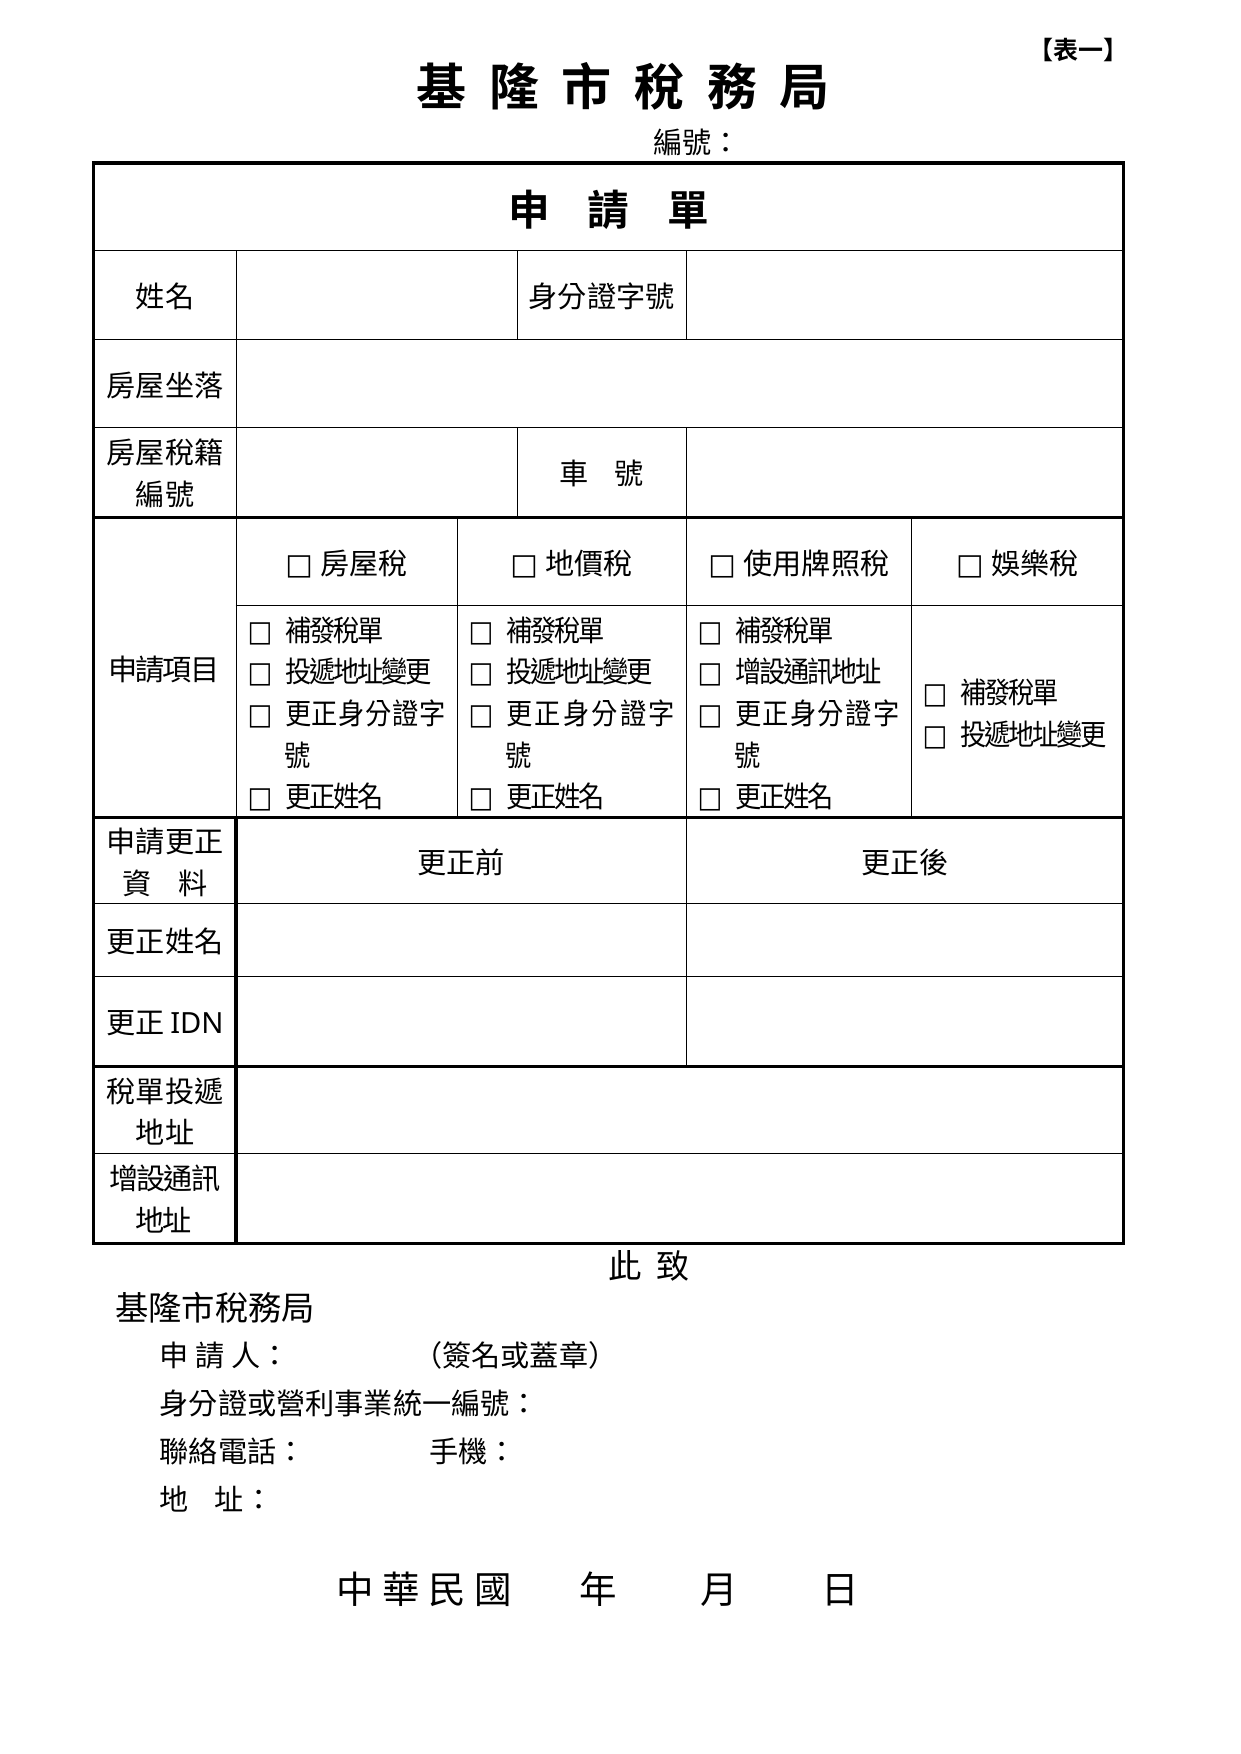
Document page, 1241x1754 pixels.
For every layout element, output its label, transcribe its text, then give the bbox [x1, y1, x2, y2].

table_cell [687, 251, 1122, 339]
table_cell 房屋坐落 [95, 340, 236, 427]
table_cell 更正IDN [95, 977, 234, 1065]
table_cell [237, 251, 517, 339]
table_cell 姓名 [95, 251, 236, 339]
table_cell [237, 340, 1122, 427]
table_cell □ 房屋稅 [237, 519, 457, 604]
table_cell 車 號 [518, 428, 686, 516]
table_cell 補發稅單 投遞地址變更 [912, 606, 1122, 816]
table_cell 申請項目 [95, 519, 236, 816]
text 身分證或營利事業統一編號： [106, 1376, 1089, 1424]
table_cell [687, 977, 1122, 1065]
text 聯絡電話： 手機： [106, 1424, 1089, 1472]
table_cell □ 娛樂稅 [912, 519, 1122, 604]
table_cell [238, 904, 686, 976]
table_cell [687, 428, 1122, 516]
table_cell 稅單投遞地址 [95, 1068, 234, 1153]
table_cell 更正前 [238, 819, 686, 902]
table_cell □ 使用牌照稅 [687, 519, 911, 604]
table_cell 更正姓名 [95, 904, 234, 976]
table_cell 補發稅單 投遞地址變更 更正身分證字號 更正姓名 [458, 606, 686, 816]
text 基 隆 市 稅 務 局 [106, 27, 1145, 120]
table_cell [238, 977, 686, 1065]
table_cell □ 地價稅 [458, 519, 686, 604]
table_cell 身分證字號 [518, 251, 686, 339]
text 此 致 [106, 1245, 1089, 1287]
table_header 申 請 單 [95, 165, 1122, 250]
table_cell 更正後 [687, 819, 1122, 902]
table_cell 補發稅單 增設通訊地址 更正身分證字號 更正姓名 [687, 606, 911, 816]
text 基隆市稅務局 [106, 1287, 1089, 1328]
text 中 華 民 國 年 月 日 [106, 1560, 1090, 1614]
text 編號： [106, 120, 1090, 161]
text 地 址： [106, 1472, 1089, 1520]
table_cell [238, 1068, 1122, 1153]
table_cell [238, 1154, 1122, 1242]
table_cell 申請更正資 料 [95, 819, 234, 902]
table_cell 補發稅單 投遞地址變更 更正身分證字號 更正姓名 [237, 606, 457, 816]
table_cell 房屋稅籍編號 [95, 428, 236, 516]
text 申 請 人： （簽名或蓋章） [106, 1328, 1089, 1376]
table_cell 增設通訊地址 [95, 1154, 234, 1242]
table_cell [237, 428, 517, 516]
table_cell [687, 904, 1122, 976]
text 【表一】 [1029, 34, 1130, 66]
